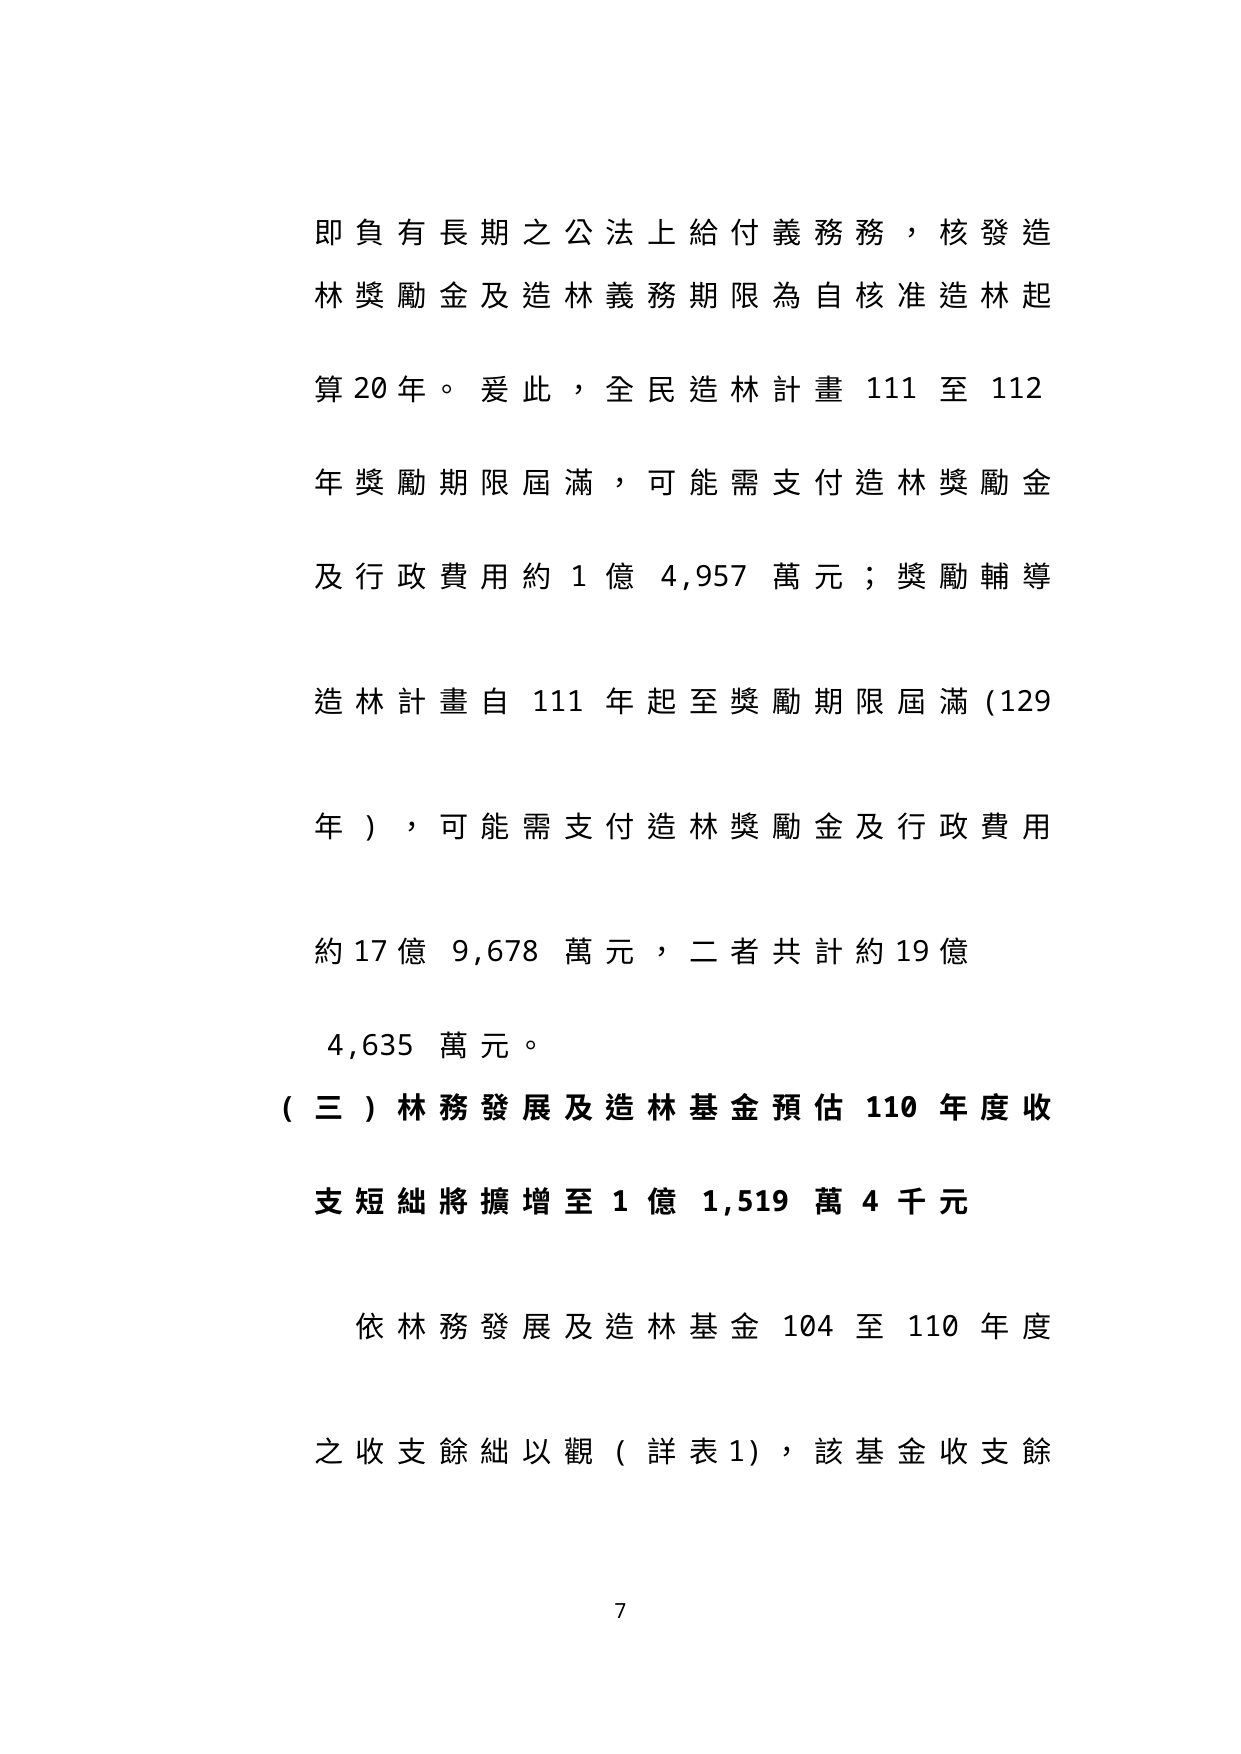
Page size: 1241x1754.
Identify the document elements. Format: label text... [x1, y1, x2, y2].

text 即負有長期之公法上給付義務務，核發造林獎勵金及造林義務期限為自核准造林起算20年。爰此，全民造林計畫111至112年獎勵期限屆滿，可能需支付造林獎勵金及行政費用約1億4,957萬元；獎勵輔導造林計畫自111年起至獎勵期限屆滿(129年)，可能需支付造林獎勵金及行政費用約17億9,678萬元，二者共計約19億4,635萬元。 [271, 189, 1058, 1064]
text 依林務發展及造林基金104至110年度之收支餘絀以觀(詳表1)，該基金收支餘 [271, 1252, 1058, 1502]
text (三)林務發展及造林基金預估110年度收支短絀將擴增至1億1,519萬4千元 [242, 1064, 1058, 1252]
